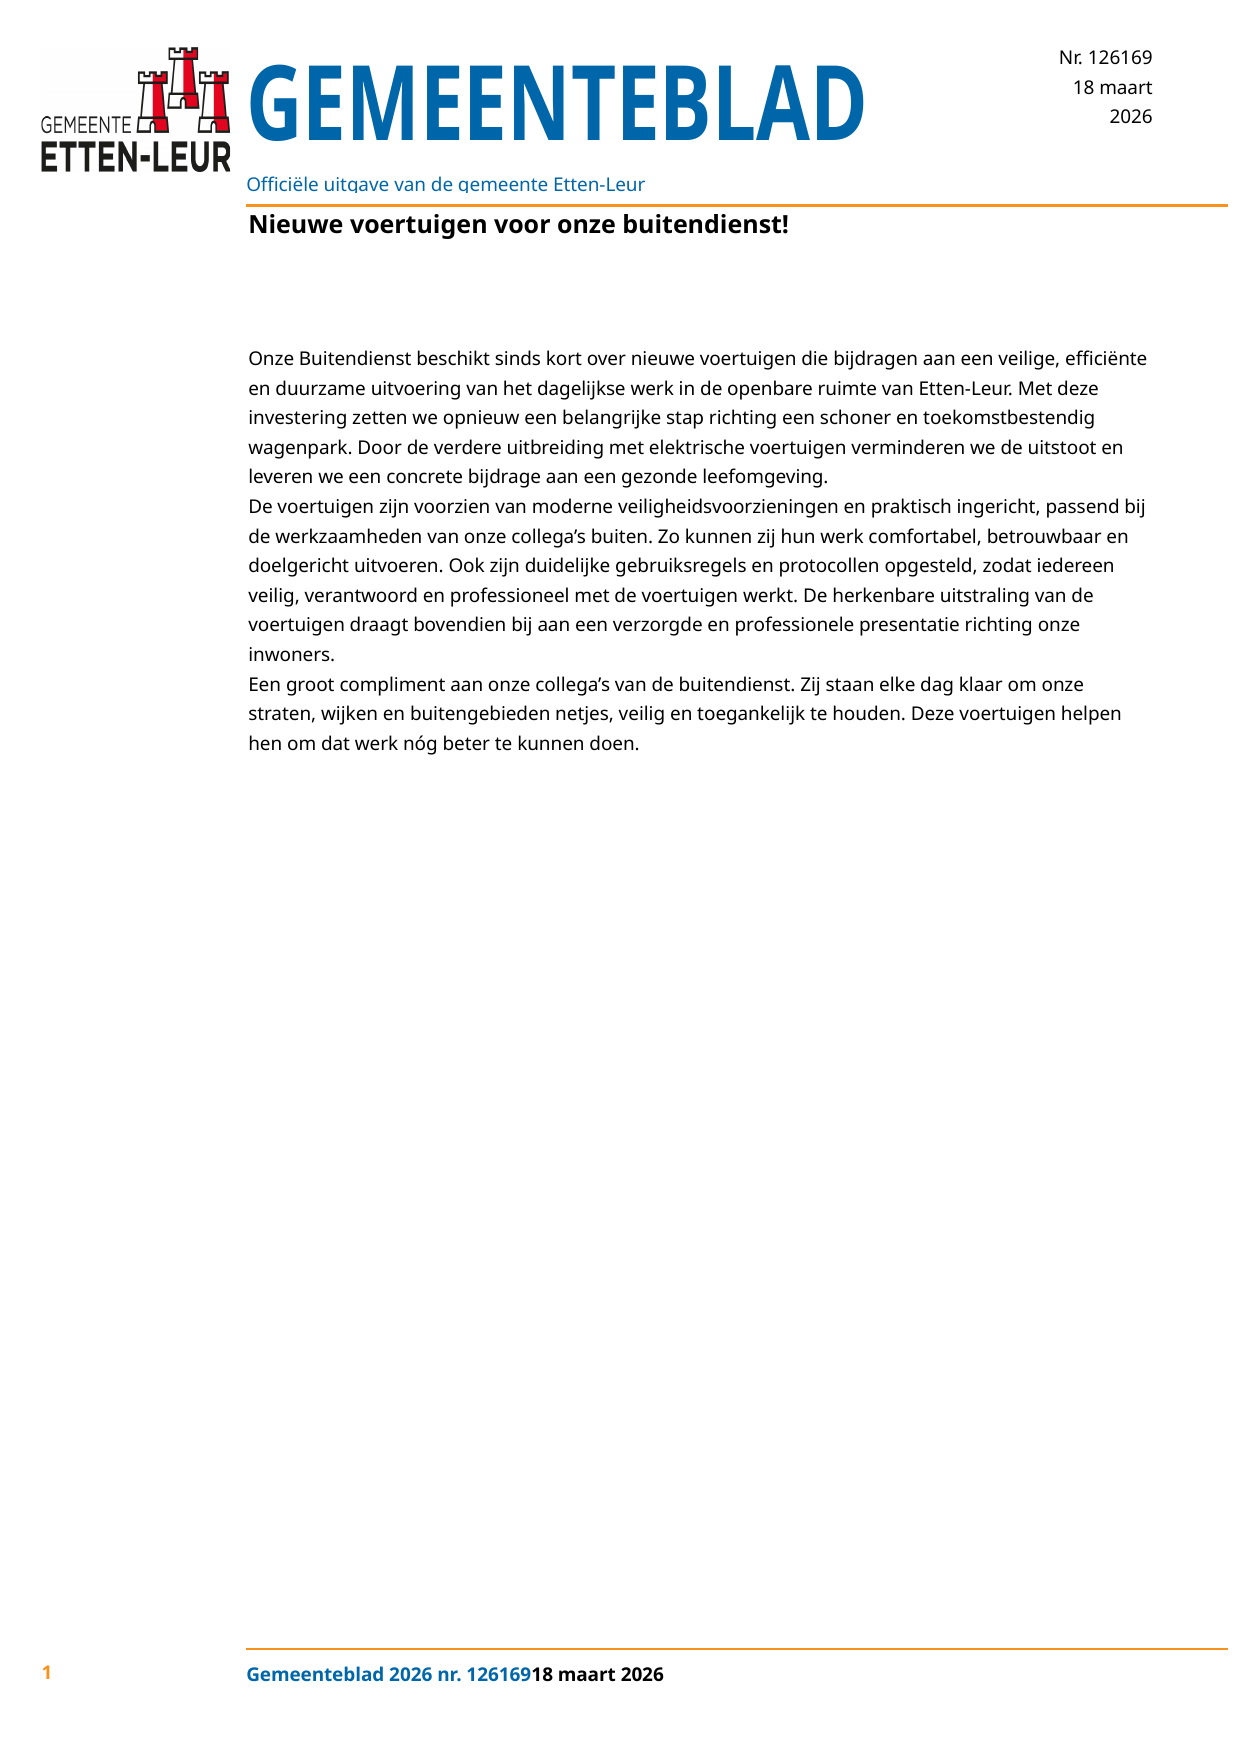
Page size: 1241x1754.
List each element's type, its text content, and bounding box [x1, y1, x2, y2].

text Nieuwe voertuigen voor onze buitendienst! [248, 207, 1152, 241]
text Onze Buitendienst beschikt sinds kort over nieuwe voertuigen die bijdragen aan een veilige, efficiënte en duurzame uitvoering van het dagelijkse werk in de openbare ruimte van Etten-Leur. Met deze investering zetten we opnieuw een belangrijke stap richting een schoner en toekomstbestendig wagenpark. Door de verdere uitbreiding met elektrische voertuigen verminderen we de uitstoot en leveren we een concrete bijdrage aan een gezonde leefomgeving. [248, 345, 1152, 489]
picture [41, 47, 231, 172]
text Een groot compliment aan onze collega’s van de buitendienst. Zij staan elke dag klaar om onze straten, wijken en buitengebieden netjes, veilig en toegankelijk te houden. Deze voertuigen helpen hen om dat werk nóg beter te kunnen doen. [248, 671, 1152, 756]
text De voertuigen zijn voorzien van moderne veiligheidsvoorzieningen en praktisch ingericht, passend bij de werkzaamheden van onze collega’s buiten. Zo kunnen zij hun werk comfortabel, betrouwbaar en doelgericht uitvoeren. Ook zijn duidelijke gebruiksregels en protocollen opgesteld, zodat iedereen veilig, verantwoord en professioneel met de voertuigen werkt. De herkenbare uitstraling van de voertuigen draagt bovendien bij aan een verzorgde en professionele presentatie richting onze inwoners. [248, 493, 1152, 667]
